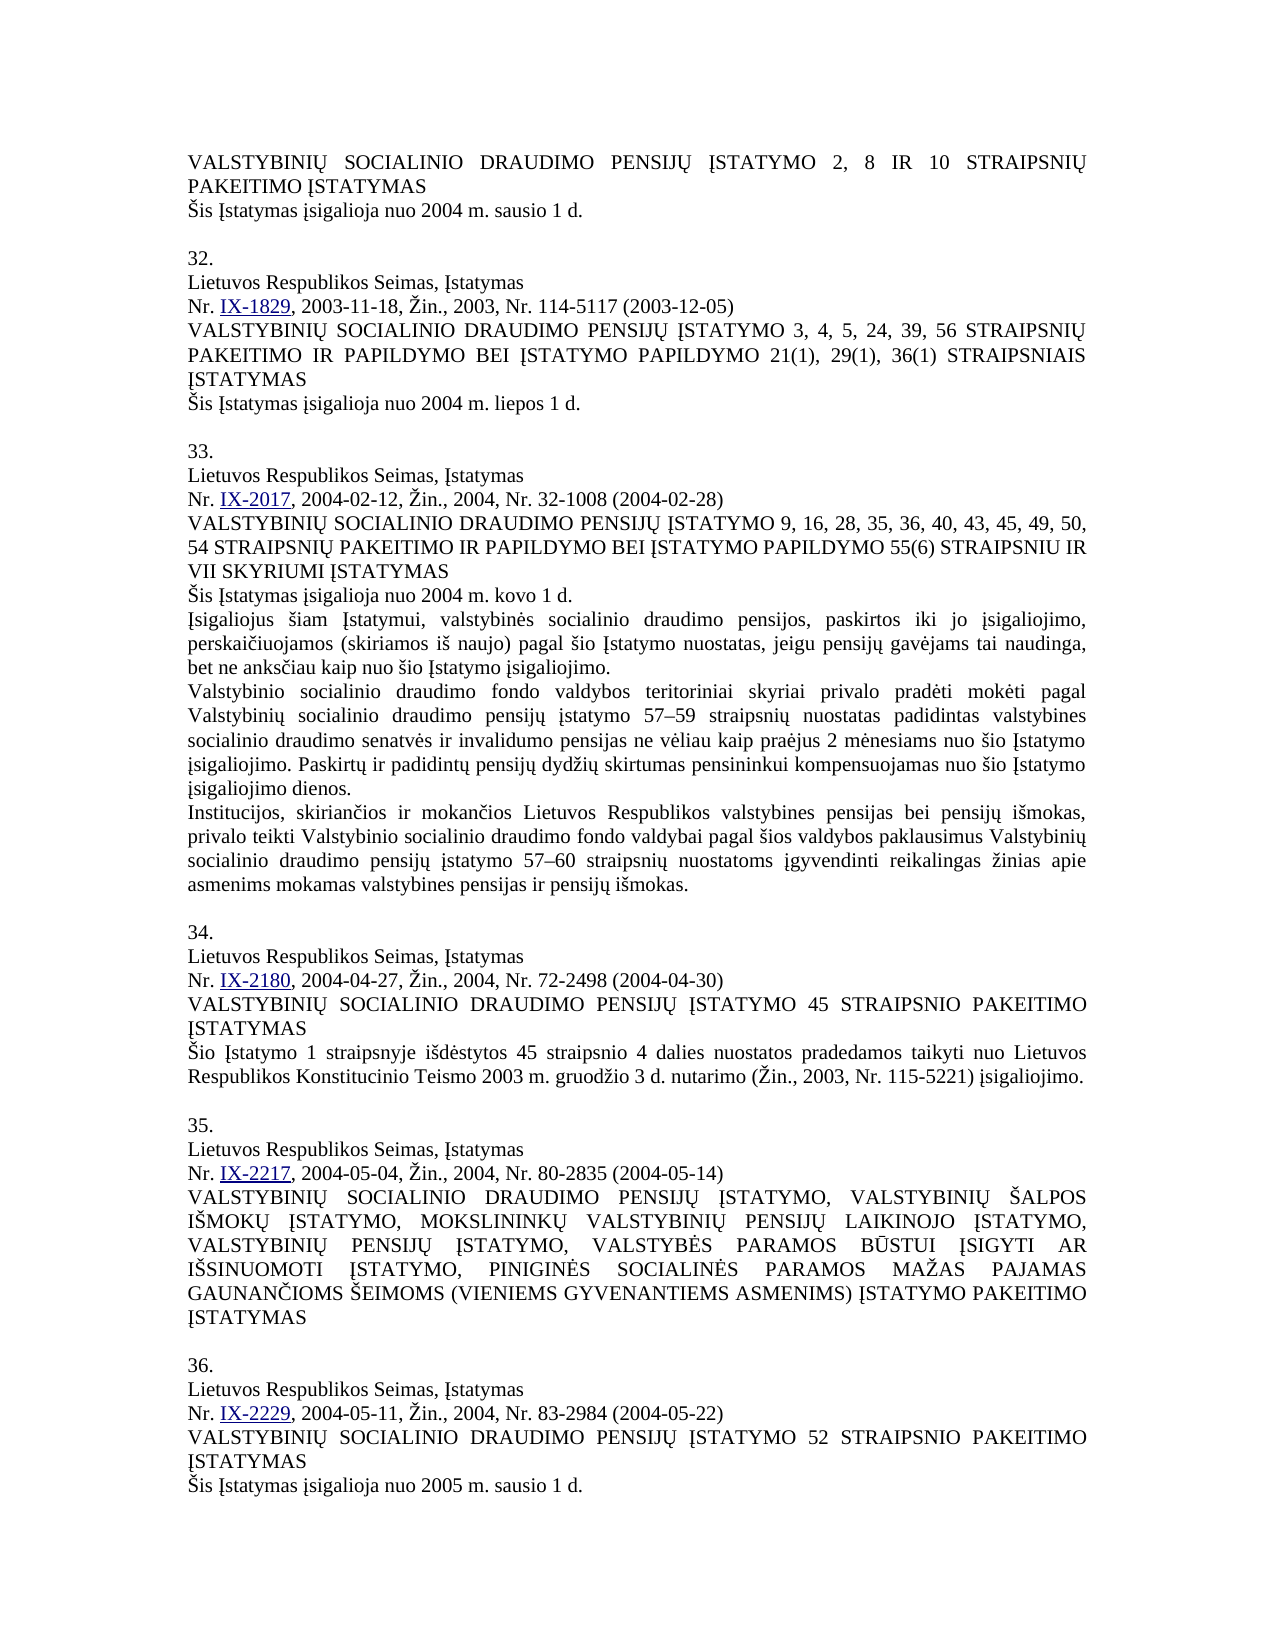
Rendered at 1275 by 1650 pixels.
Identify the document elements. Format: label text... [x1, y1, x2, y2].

text 32. [187, 246, 1087, 270]
text Šis Įstatymas įsigalioja nuo 2004 m. kovo 1 d. [187, 583, 1087, 607]
text Lietuvos Respublikos Seimas, Įstatymas [187, 270, 1087, 294]
text Šio Įstatymo 1 straipsnyje išdėstytos 45 straipsnio 4 dalies nuostatos pradedamos taikyti nuo Lietuvos Respublikos Konstitucinio Teismo 2003 m. gruodžio 3 d. nutarimo (Žin., 2003, Nr. 115-5221) įsigaliojimo. [187, 1040, 1088, 1088]
text Nr. IX-2229, 2004-05-11, Žin., 2004, Nr. 83-2984 (2004-05-22) [187, 1401, 1087, 1425]
text Šis Įstatymas įsigalioja nuo 2004 m. liepos 1 d. [187, 391, 1087, 415]
text VALSTYBINIŲ SOCIALINIO DRAUDIMO PENSIJŲ ĮSTATYMO 2, 8 IR 10 STRAIPSNIŲ PAKEITIMO ĮSTATYMAS [187, 150, 1087, 198]
text Įsigaliojus šiam Įstatymui, valstybinės socialinio draudimo pensijos, paskirtos iki jo įsigaliojimo, perskaičiuojamos (skiriamos iš naujo) pagal šio Įstatymo nuostatas, jeigu pensijų gavėjams tai naudinga, bet ne anksčiau kaip nuo šio Įstatymo įsigaliojimo. [187, 607, 1087, 679]
text Valstybinio socialinio draudimo fondo valdybos teritoriniai skyriai privalo pradėti mokėti pagal Valstybinių socialinio draudimo pensijų įstatymo 57–59 straipsnių nuostatas padidintas valstybines socialinio draudimo senatvės ir invalidumo pensijas ne vėliau kaip praėjus 2 mėnesiams nuo šio Įstatymo įsigaliojimo. Paskirtų ir padidintų pensijų dydžių skirtumas pensininkui kompensuojamas nuo šio Įstatymo įsigaliojimo dienos. [187, 679, 1087, 800]
text 36. [187, 1353, 1087, 1377]
text VALSTYBINIŲ SOCIALINIO DRAUDIMO PENSIJŲ ĮSTATYMO 52 STRAIPSNIO PAKEITIMO ĮSTATYMAS [187, 1425, 1087, 1473]
text Lietuvos Respublikos Seimas, Įstatymas [187, 944, 1087, 968]
text Lietuvos Respublikos Seimas, Įstatymas [187, 463, 1087, 487]
text Nr. IX-2180, 2004-04-27, Žin., 2004, Nr. 72-2498 (2004-04-30) [187, 968, 1087, 992]
text VALSTYBINIŲ SOCIALINIO DRAUDIMO PENSIJŲ ĮSTATYMO 9, 16, 28, 35, 36, 40, 43, 45, 49, 50, 54 STRAIPSNIŲ PAKEITIMO IR PAPILDYMO BEI ĮSTATYMO PAPILDYMO 55(6) STRAIPSNIU IR VII SKYRIUMI ĮSTATYMAS [187, 511, 1087, 583]
text VALSTYBINIŲ SOCIALINIO DRAUDIMO PENSIJŲ ĮSTATYMO, VALSTYBINIŲ ŠALPOS IŠMOKŲ ĮSTATYMO, MOKSLININKŲ VALSTYBINIŲ PENSIJŲ LAIKINOJO ĮSTATYMO, VALSTYBINIŲ PENSIJŲ ĮSTATYMO, VALSTYBĖS PARAMOS BŪSTUI ĮSIGYTI AR IŠSINUOMOTI ĮSTATYMO, PINIGINĖS SOCIALINĖS PARAMOS MAŽAS PAJAMAS GAUNANČIOMS ŠEIMOMS (VIENIEMS GYVENANTIEMS ASMENIMS) ĮSTATYMO PAKEITIMO ĮSTATYMAS [187, 1185, 1087, 1329]
text Lietuvos Respublikos Seimas, Įstatymas [187, 1137, 1087, 1161]
text Šis Įstatymas įsigalioja nuo 2004 m. sausio 1 d. [187, 198, 1087, 222]
text Institucijos, skiriančios ir mokančios Lietuvos Respublikos valstybines pensijas bei pensijų išmokas, privalo teikti Valstybinio socialinio draudimo fondo valdybai pagal šios valdybos paklausimus Valstybinių socialinio draudimo pensijų įstatymo 57–60 straipsnių nuostatoms įgyvendinti reikalingas žinias apie asmenims mokamas valstybines pensijas ir pensijų išmokas. [187, 800, 1087, 896]
text VALSTYBINIŲ SOCIALINIO DRAUDIMO PENSIJŲ ĮSTATYMO 3, 4, 5, 24, 39, 56 STRAIPSNIŲ PAKEITIMO IR PAPILDYMO BEI ĮSTATYMO PAPILDYMO 21(1), 29(1), 36(1) STRAIPSNIAIS ĮSTATYMAS [187, 318, 1087, 391]
text Nr. IX-2217, 2004-05-04, Žin., 2004, Nr. 80-2835 (2004-05-14) [187, 1161, 1087, 1185]
text 35. [187, 1112, 1087, 1137]
text Šis Įstatymas įsigalioja nuo 2005 m. sausio 1 d. [187, 1473, 1088, 1497]
text VALSTYBINIŲ SOCIALINIO DRAUDIMO PENSIJŲ ĮSTATYMO 45 STRAIPSNIO PAKEITIMO ĮSTATYMAS [187, 992, 1087, 1040]
text Nr. IX-1829, 2003-11-18, Žin., 2003, Nr. 114-5117 (2003-12-05) [187, 294, 1087, 318]
text Nr. IX-2017, 2004-02-12, Žin., 2004, Nr. 32-1008 (2004-02-28) [187, 487, 1087, 511]
text Lietuvos Respublikos Seimas, Įstatymas [187, 1377, 1087, 1401]
text 34. [187, 920, 1087, 944]
text 33. [187, 439, 1087, 463]
